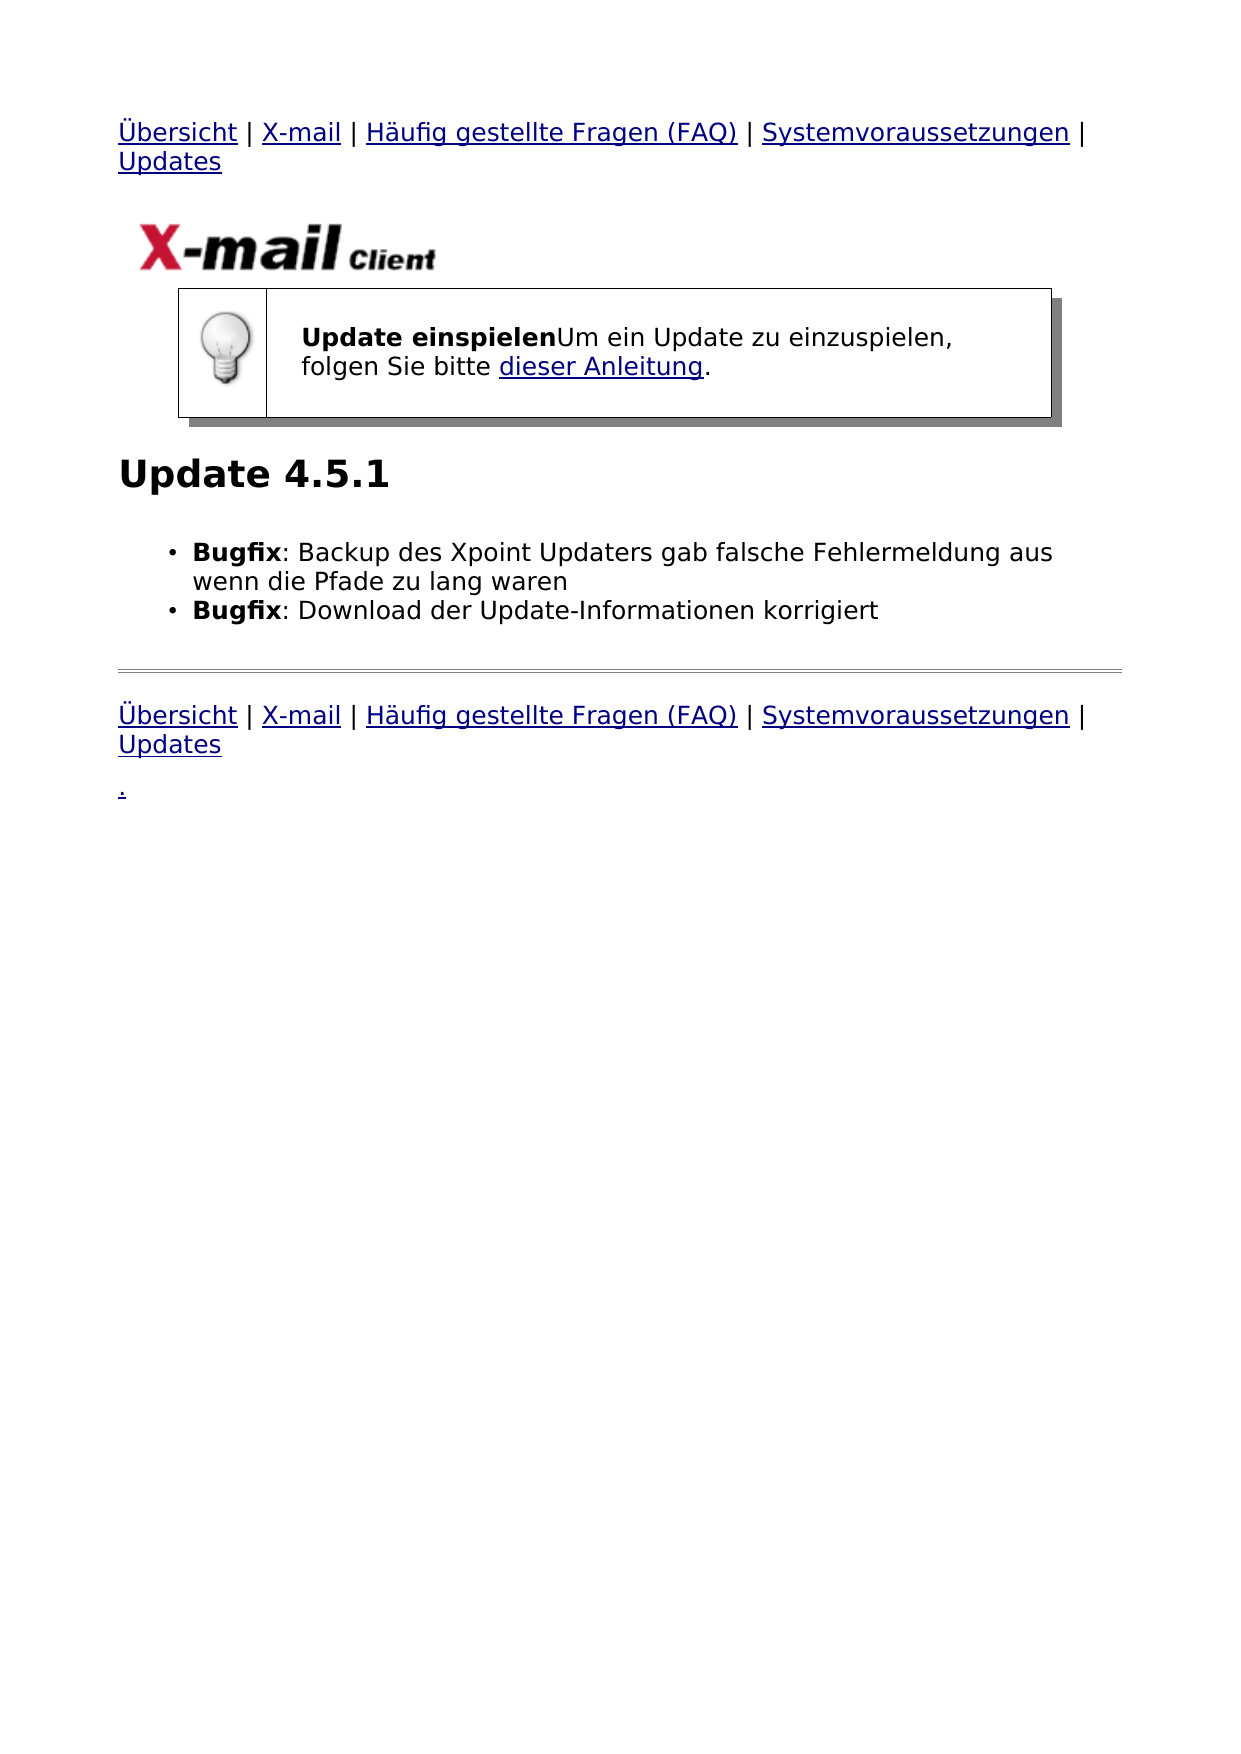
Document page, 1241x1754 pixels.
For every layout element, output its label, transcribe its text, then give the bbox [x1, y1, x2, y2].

picture [118, 188, 439, 275]
table_header Update einspielenUm ein Update zu einzuspielen, folgen Sie bitte dieser Anleitung. [267, 289, 1051, 417]
text . [118, 772, 1122, 801]
text Übersicht | X-mail | Häufig gestellte Fragen (FAQ) | Systemvoraussetzungen | Updates [118, 701, 1122, 760]
list Bugfix: Download der Update-Informationen korrigiert [177, 596, 1122, 626]
subtitle Update 4.5.1 [118, 452, 1122, 496]
text Übersicht | X-mail | Häufig gestellte Fragen (FAQ) | Systemvoraussetzungen | Updates [118, 118, 1122, 176]
picture [190, 311, 266, 387]
table_header [179, 289, 266, 417]
list Bugfix: Backup des Xpoint Updaters gab falsche Fehlermeldung aus wenn die Pfade zu lang waren [177, 538, 1122, 596]
